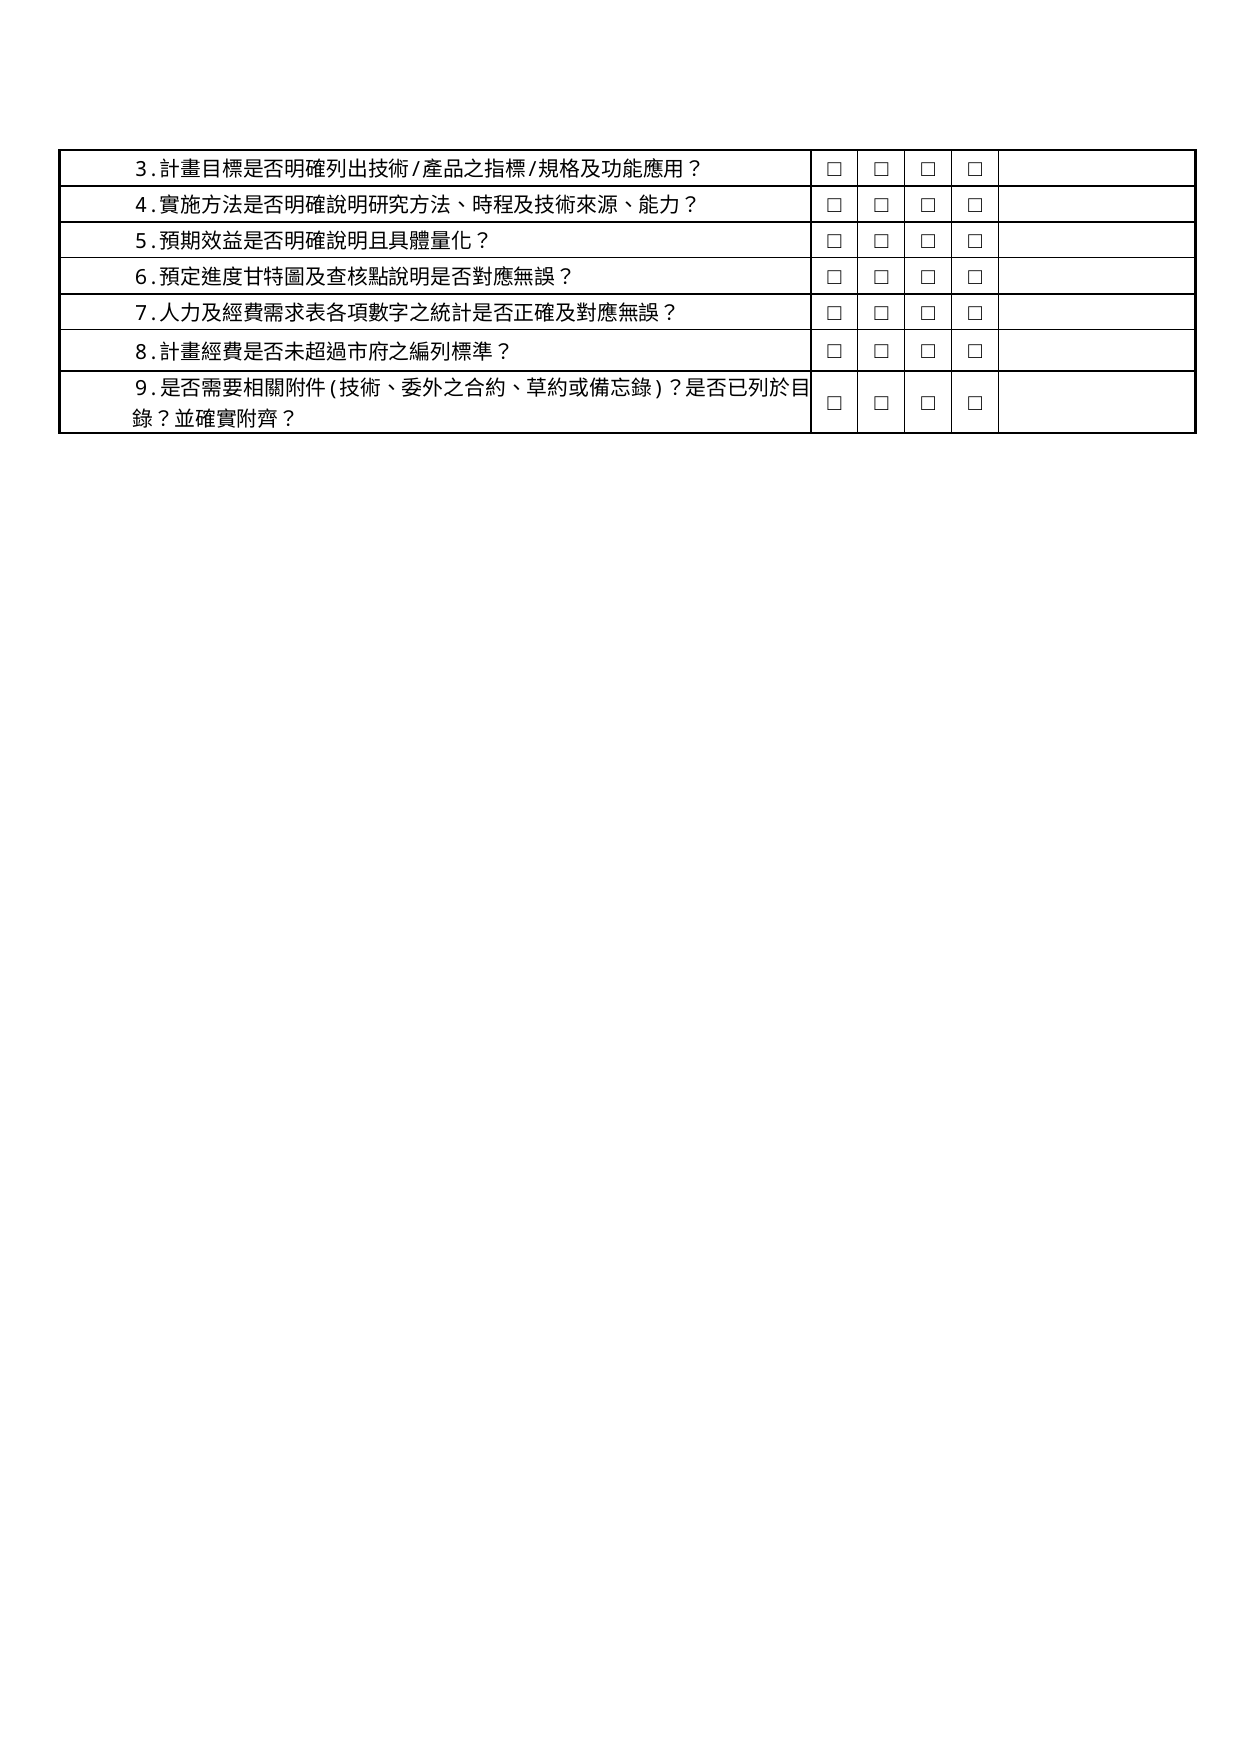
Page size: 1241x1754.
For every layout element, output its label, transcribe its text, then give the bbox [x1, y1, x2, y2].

table_cell □ [952, 372, 998, 432]
table_cell □ [812, 258, 857, 293]
table_cell □ [905, 295, 951, 329]
table_cell 8.計畫經費是否未超過市府之編列標準？ [61, 330, 810, 370]
table_cell [999, 372, 1194, 432]
table_cell □ [858, 151, 904, 185]
table_cell □ [858, 187, 904, 221]
table_cell □ [905, 372, 951, 432]
table_cell 5.預期效益是否明確說明且具體量化？ [61, 223, 810, 257]
table_cell [999, 223, 1194, 257]
table_cell □ [905, 330, 951, 370]
table_cell 9.是否需要相關附件(技術、委外之合約、草約或備忘錄)？是否已列於目錄？並確實附齊？ [61, 372, 810, 432]
table_cell 4.實施方法是否明確說明研究方法、時程及技術來源、能力？ [61, 187, 810, 221]
table_cell □ [858, 330, 904, 370]
table_cell □ [952, 187, 998, 221]
table_cell □ [812, 187, 857, 221]
table_cell □ [812, 151, 857, 185]
table_cell □ [952, 223, 998, 257]
table_cell 7.人力及經費需求表各項數字之統計是否正確及對應無誤？ [61, 295, 810, 329]
table_cell □ [952, 151, 998, 185]
table_cell □ [905, 187, 951, 221]
table_cell [999, 187, 1194, 221]
table_cell □ [812, 330, 857, 370]
table_cell □ [952, 258, 998, 293]
table_cell □ [905, 258, 951, 293]
table_cell □ [812, 223, 857, 257]
table_cell □ [858, 372, 904, 432]
table_cell □ [858, 258, 904, 293]
table_cell □ [812, 295, 857, 329]
table_cell 6.預定進度甘特圖及查核點說明是否對應無誤？ [61, 258, 810, 293]
table_cell □ [812, 372, 857, 432]
table_cell □ [952, 330, 998, 370]
table_cell [999, 258, 1194, 293]
table_cell [999, 151, 1194, 185]
table_cell [999, 330, 1194, 370]
table_cell 3.計畫目標是否明確列出技術/產品之指標/規格及功能應用？ [61, 151, 810, 185]
table_cell □ [905, 151, 951, 185]
table_cell □ [905, 223, 951, 257]
table_cell □ [858, 295, 904, 329]
table_cell □ [952, 295, 998, 329]
table_cell [999, 295, 1194, 329]
table_cell □ [858, 223, 904, 257]
